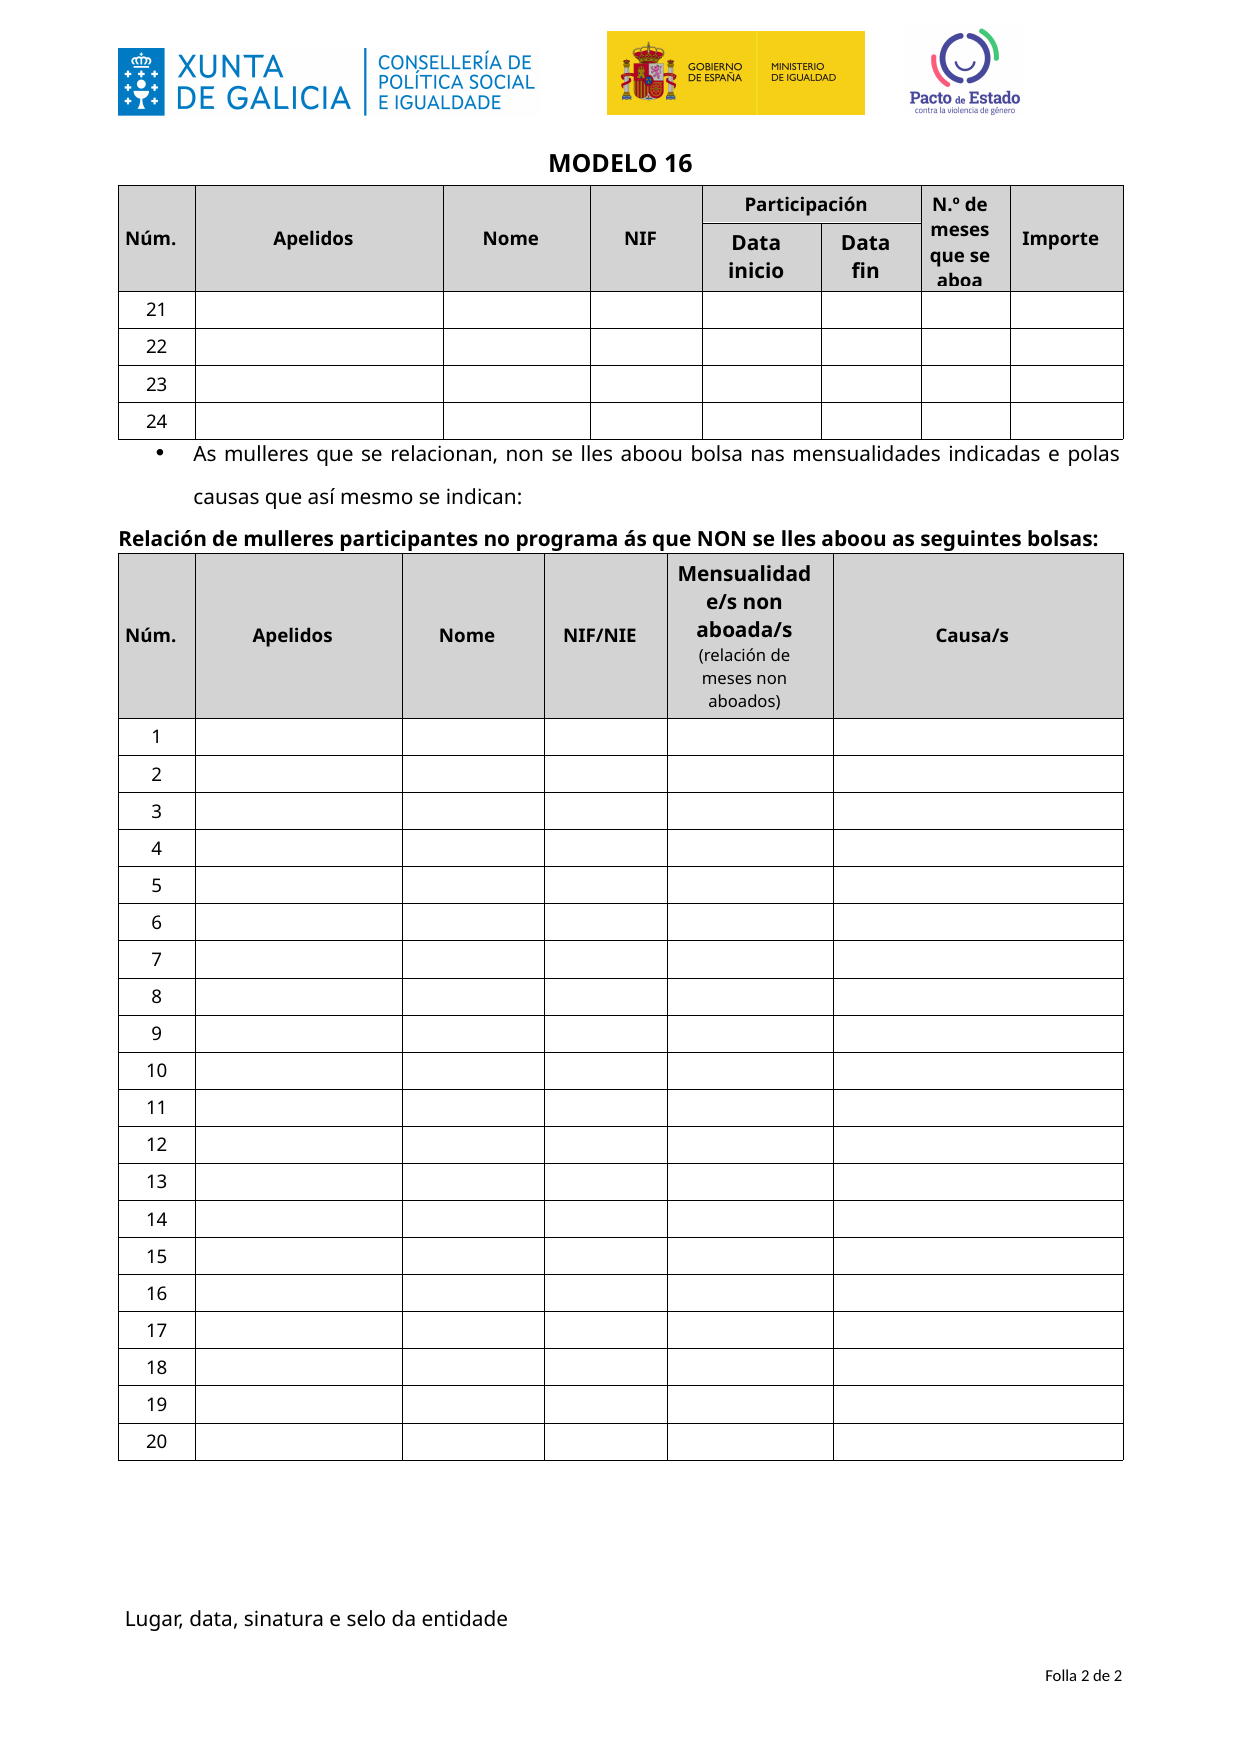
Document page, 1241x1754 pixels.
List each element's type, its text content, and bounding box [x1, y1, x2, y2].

table_header Apelidos [196, 554, 402, 718]
table_cell [703, 329, 821, 365]
table_cell [196, 1090, 402, 1126]
table_cell [668, 1275, 833, 1311]
table_cell [668, 979, 833, 1014]
table_cell [703, 292, 821, 328]
table_cell [668, 1349, 833, 1385]
table_cell [196, 719, 402, 755]
table_cell [403, 867, 544, 903]
table_cell 1 [119, 719, 195, 755]
table_cell 23 [119, 366, 195, 402]
table_cell [834, 793, 1123, 829]
table_cell [403, 1275, 544, 1311]
table_cell [668, 756, 833, 792]
table_header Nome [444, 186, 590, 291]
table_cell [545, 830, 667, 866]
table_cell [545, 979, 667, 1014]
table_cell [403, 1201, 544, 1237]
table_cell [545, 1312, 667, 1348]
table_cell [668, 1127, 833, 1163]
table_cell [403, 719, 544, 755]
table_cell 11 [119, 1090, 195, 1126]
table_cell [196, 1016, 402, 1052]
picture [607, 31, 865, 115]
table_cell [545, 793, 667, 829]
table_cell Data inicio [703, 224, 821, 291]
table_cell 22 [119, 329, 195, 365]
table_cell [444, 292, 590, 328]
picture [118, 48, 542, 117]
table_cell [545, 756, 667, 792]
table_header Núm. [119, 554, 195, 718]
table_cell 8 [119, 979, 195, 1014]
table_cell [444, 403, 590, 439]
table_cell [403, 756, 544, 792]
table_cell 10 [119, 1053, 195, 1089]
table_cell 21 [119, 292, 195, 328]
table_cell [834, 1238, 1123, 1274]
table_cell 2 [119, 756, 195, 792]
table_cell [403, 1238, 544, 1274]
table_header Mensualidade/s non aboada/s (relación de meses non aboados) [668, 554, 833, 718]
table_cell [834, 719, 1123, 755]
table_cell [196, 756, 402, 792]
table_cell [196, 793, 402, 829]
table_cell [196, 329, 443, 365]
table_cell 6 [119, 904, 195, 940]
table_cell [403, 1016, 544, 1052]
table_cell [668, 1386, 833, 1422]
table_cell [403, 1164, 544, 1200]
table_cell [545, 1386, 667, 1422]
table_cell [834, 1016, 1123, 1052]
table_cell [834, 1312, 1123, 1348]
table_cell [668, 1424, 833, 1459]
table_cell [545, 904, 667, 940]
table_cell [196, 1312, 402, 1348]
table_cell [922, 366, 1010, 402]
table_cell [922, 329, 1010, 365]
table_cell [591, 366, 702, 402]
table_cell [196, 1053, 402, 1089]
table_cell [196, 867, 402, 903]
table_cell [668, 867, 833, 903]
table_header N.º de meses que se aboa [922, 186, 1010, 291]
table_cell 16 [119, 1275, 195, 1311]
table_cell [403, 1424, 544, 1459]
table_header Importe [1011, 186, 1123, 291]
table_cell [545, 1201, 667, 1237]
table_cell [196, 1164, 402, 1200]
table_cell 12 [119, 1127, 195, 1163]
table_header Núm. [119, 186, 195, 291]
table_cell [545, 1238, 667, 1274]
table_cell [668, 1164, 833, 1200]
table_cell 14 [119, 1201, 195, 1237]
table_cell [196, 403, 443, 439]
table_cell [668, 941, 833, 977]
table_cell [668, 830, 833, 866]
table_cell 18 [119, 1349, 195, 1385]
table_cell [822, 403, 921, 439]
picture [905, 25, 1024, 117]
table_cell 7 [119, 941, 195, 977]
table_cell [403, 830, 544, 866]
table_cell [834, 867, 1123, 903]
table_cell [703, 403, 821, 439]
table_header Participación [703, 186, 921, 222]
table_cell [545, 867, 667, 903]
table_cell [822, 366, 921, 402]
table_cell [196, 1275, 402, 1311]
table_cell [196, 904, 402, 940]
table_cell [545, 1090, 667, 1126]
table_header NIF [591, 186, 702, 291]
table_cell 3 [119, 793, 195, 829]
table_cell [591, 292, 702, 328]
table_cell [668, 1053, 833, 1089]
table_cell 4 [119, 830, 195, 866]
table_cell [403, 1386, 544, 1422]
table_cell [922, 403, 1010, 439]
table_cell [1011, 329, 1123, 365]
table_cell [668, 793, 833, 829]
table_cell [196, 292, 443, 328]
table_cell [196, 1127, 402, 1163]
table_cell [668, 904, 833, 940]
table_header Causa/s [834, 554, 1123, 718]
table_cell [834, 1349, 1123, 1385]
table_cell [403, 941, 544, 977]
table_cell Data fin [822, 224, 921, 291]
table_cell [703, 366, 821, 402]
table_cell [834, 1201, 1123, 1237]
table_cell [545, 1275, 667, 1311]
table_header Nome [403, 554, 544, 718]
table_cell [834, 979, 1123, 1014]
table_cell [403, 1312, 544, 1348]
table_cell [668, 1016, 833, 1052]
table_cell 9 [119, 1016, 195, 1052]
table_header NIF/NIE [545, 554, 667, 718]
table_cell [834, 1164, 1123, 1200]
table_cell [668, 1312, 833, 1348]
table_cell [403, 1349, 544, 1385]
table_cell [403, 1127, 544, 1163]
table_cell [834, 1386, 1123, 1422]
table_cell [403, 1053, 544, 1089]
table_cell 5 [119, 867, 195, 903]
table_cell [1011, 366, 1123, 402]
table_cell [545, 1424, 667, 1459]
table_cell [196, 1238, 402, 1274]
table_cell [196, 830, 402, 866]
table_cell [444, 329, 590, 365]
text Lugar, data, sinatura e selo da entidade [118, 1600, 1110, 1634]
table_cell 20 [119, 1424, 195, 1459]
table_cell [591, 403, 702, 439]
table_cell [196, 1201, 402, 1237]
table_cell [668, 1201, 833, 1237]
table_cell [403, 793, 544, 829]
table_cell [668, 719, 833, 755]
table_cell [403, 1090, 544, 1126]
table_cell [834, 1090, 1123, 1126]
table_cell [922, 292, 1010, 328]
table_cell [834, 830, 1123, 866]
table_cell [834, 756, 1123, 792]
table_cell [545, 1016, 667, 1052]
table_cell [822, 292, 921, 328]
table_cell [834, 941, 1123, 977]
table_cell [591, 329, 702, 365]
table_cell [545, 1127, 667, 1163]
table_cell [444, 366, 590, 402]
table_cell [822, 329, 921, 365]
table_cell [545, 1164, 667, 1200]
table_cell [834, 1275, 1123, 1311]
table_cell 17 [119, 1312, 195, 1348]
table_cell [545, 941, 667, 977]
table_cell [545, 1349, 667, 1385]
table_cell [545, 1053, 667, 1089]
table_cell [834, 904, 1123, 940]
table_cell [196, 941, 402, 977]
table_cell 24 [119, 403, 195, 439]
table_cell 19 [119, 1386, 195, 1422]
text Relación de mulleres participantes no programa ás que NON se lles aboou as seguintes bolsas: [118, 524, 1122, 553]
table_cell [834, 1053, 1123, 1089]
table_cell [1011, 403, 1123, 439]
table_cell [1011, 292, 1123, 328]
table_cell [196, 1349, 402, 1385]
table_cell [196, 979, 402, 1014]
table_cell [834, 1424, 1123, 1459]
table_cell [545, 719, 667, 755]
list As mulleres que se relacionan, non se lles aboou bolsa nas mensualidades indicadas e polas causas que así mesmo se indican: [156, 440, 1122, 510]
table_cell 13 [119, 1164, 195, 1200]
table_cell [834, 1127, 1123, 1163]
table_cell [196, 1386, 402, 1422]
table_cell [403, 979, 544, 1014]
table_header Apelidos [196, 186, 443, 291]
table_cell [668, 1238, 833, 1274]
table_cell [668, 1090, 833, 1126]
table_cell [403, 904, 544, 940]
table_cell 15 [119, 1238, 195, 1274]
table_cell [196, 1424, 402, 1459]
table_cell [196, 366, 443, 402]
